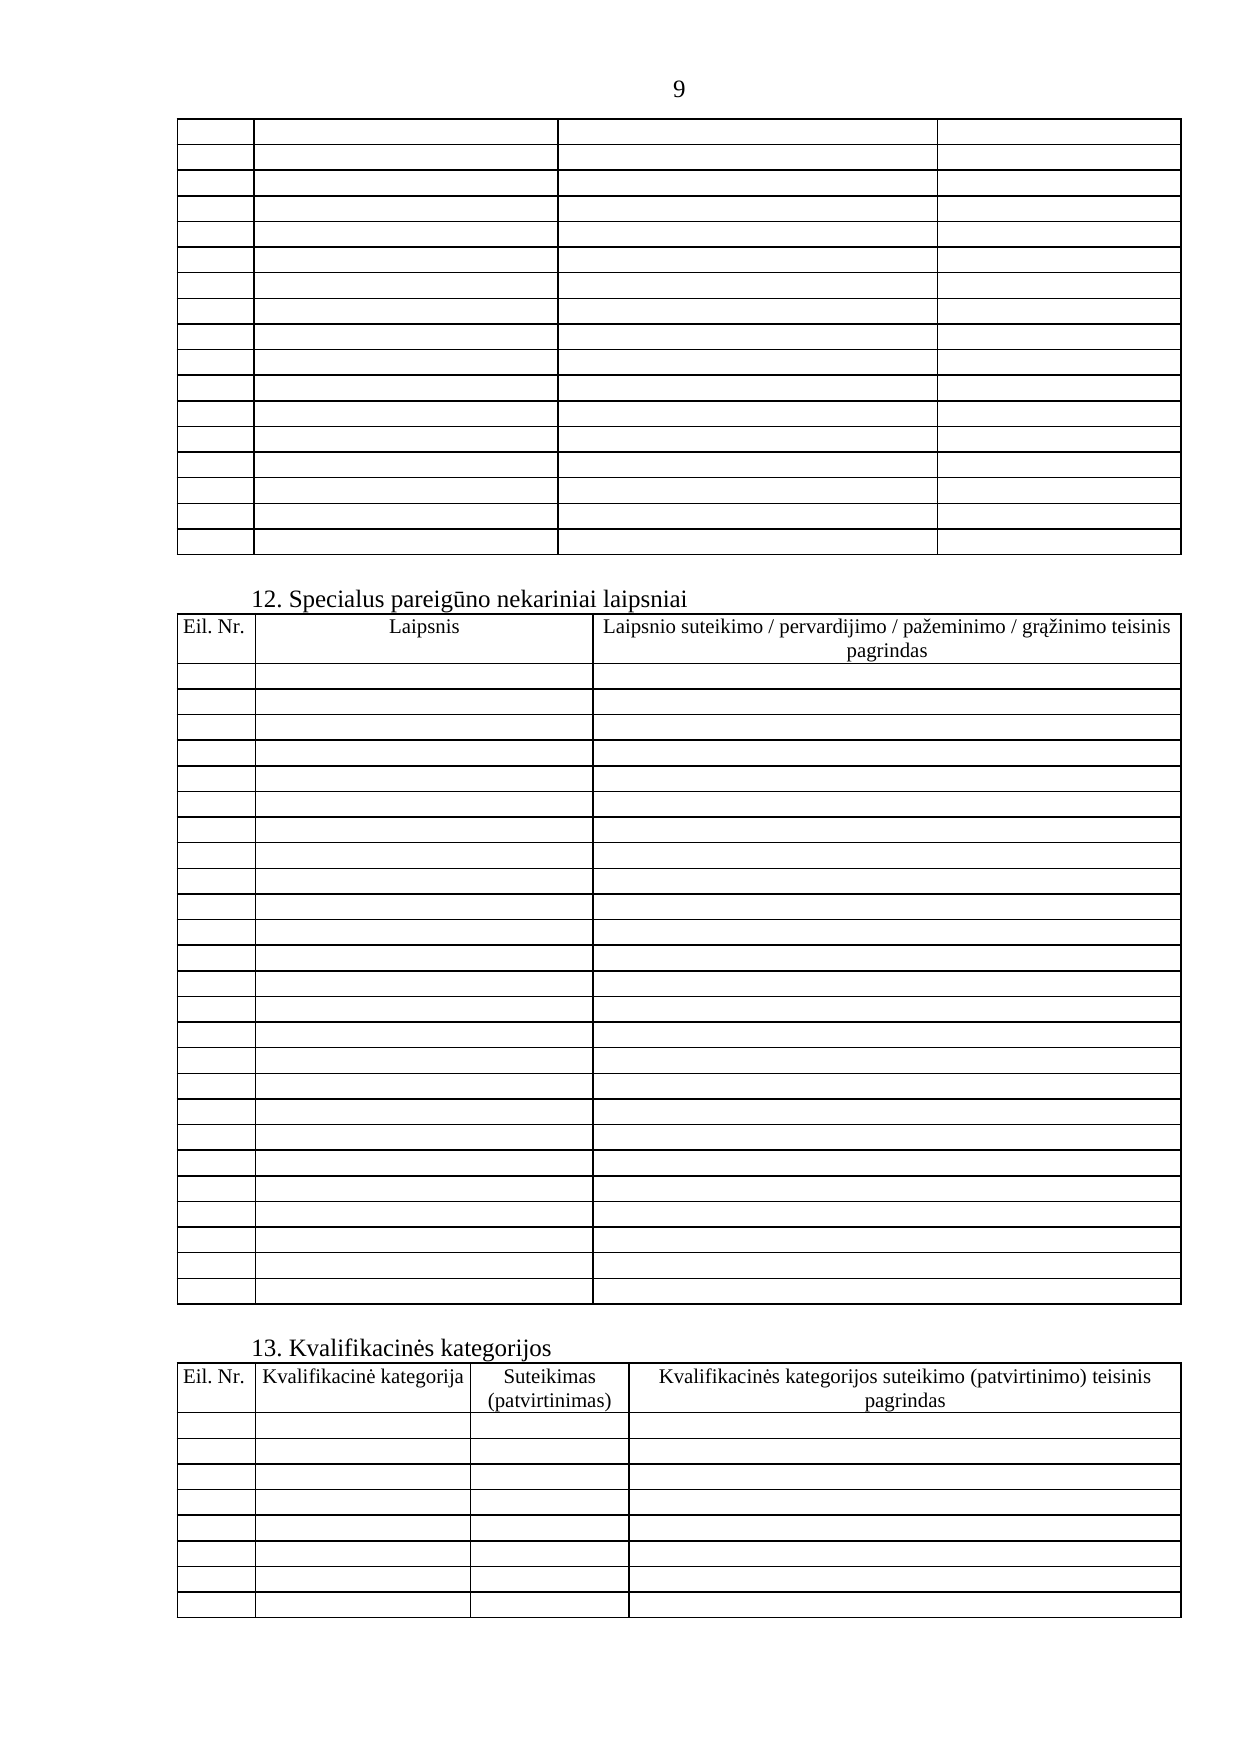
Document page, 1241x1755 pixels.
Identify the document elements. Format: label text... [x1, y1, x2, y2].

table_cell [251, 1567, 255, 1591]
table_cell [933, 402, 937, 426]
table_header Eil. Nr. [178, 615, 255, 662]
table_cell [933, 197, 937, 221]
table_header Kvalifikacinė kategorija [256, 1364, 470, 1412]
table_cell [251, 1202, 255, 1226]
table_cell [251, 1100, 255, 1124]
table_cell [251, 1048, 255, 1072]
table_cell [466, 1542, 470, 1566]
table_cell [933, 120, 937, 144]
table_cell [938, 453, 942, 477]
table_cell [256, 690, 260, 714]
table_cell [933, 248, 937, 272]
table_cell [251, 767, 255, 791]
table_cell [933, 350, 937, 374]
table_cell [938, 350, 942, 374]
table_cell [256, 946, 260, 970]
table_cell [256, 1151, 260, 1175]
table_cell [938, 478, 942, 502]
table_cell [938, 222, 942, 246]
table_cell [938, 248, 942, 272]
table_cell [938, 273, 942, 297]
table_cell [466, 1413, 470, 1437]
table_cell [933, 222, 937, 246]
table_cell [256, 1125, 260, 1149]
table_cell [251, 920, 255, 944]
table_cell [933, 478, 937, 502]
table_cell [256, 1177, 260, 1201]
table_cell [938, 427, 942, 451]
table_cell [251, 690, 255, 714]
table_cell [938, 299, 942, 323]
table_cell [251, 1439, 255, 1463]
table_cell [251, 818, 255, 842]
table_cell [256, 1074, 260, 1098]
table_cell [466, 1490, 470, 1514]
table_header Laipsnis [256, 615, 592, 662]
table_cell [251, 664, 255, 688]
table_cell [256, 972, 260, 996]
table_header Eil. Nr. [178, 1364, 255, 1412]
text 12. Specialus pareigūno nekariniai laipsniai [177, 584, 1181, 613]
table_cell [251, 1413, 255, 1437]
table_cell [933, 171, 937, 195]
table_cell [938, 197, 942, 221]
table_cell [251, 972, 255, 996]
table_cell [256, 1023, 260, 1047]
table_cell [256, 1202, 260, 1226]
table_cell [251, 869, 255, 893]
table_cell [938, 376, 942, 400]
table_cell [466, 1593, 470, 1617]
table_cell [938, 120, 942, 144]
table_cell [256, 767, 260, 791]
table_cell [938, 530, 942, 554]
table_cell [256, 818, 260, 842]
table_cell [466, 1439, 470, 1463]
table_cell [933, 453, 937, 477]
table_cell [256, 715, 260, 739]
table_cell [933, 504, 937, 528]
table_cell [251, 1177, 255, 1201]
table_cell [938, 325, 942, 349]
table_cell [251, 1542, 255, 1566]
table_cell [938, 402, 942, 426]
table_cell [251, 1125, 255, 1149]
table_cell [251, 1516, 255, 1540]
table_cell [256, 1253, 260, 1277]
table_cell [251, 1490, 255, 1514]
table_cell [933, 376, 937, 400]
table_cell [251, 843, 255, 867]
table_cell [466, 1516, 470, 1540]
table_cell [938, 171, 942, 195]
table_cell [251, 1465, 255, 1489]
table_cell [256, 1228, 260, 1252]
table_cell [256, 1100, 260, 1124]
table_cell [256, 1279, 260, 1303]
table_cell [256, 920, 260, 944]
table_cell [251, 1253, 255, 1277]
table_cell [256, 843, 260, 867]
table_cell [933, 145, 937, 169]
table_cell [251, 715, 255, 739]
table_cell [251, 997, 255, 1021]
table_cell [466, 1465, 470, 1489]
table_cell [251, 1593, 255, 1617]
table_cell [256, 869, 260, 893]
table_cell [251, 946, 255, 970]
table_cell [466, 1567, 470, 1591]
table_cell [251, 895, 255, 919]
table_cell [256, 895, 260, 919]
table_cell [251, 1023, 255, 1047]
table_cell [933, 427, 937, 451]
text 13. Kvalifikacinės kategorijos [177, 1333, 1181, 1362]
table_cell [256, 741, 260, 765]
table_cell [251, 741, 255, 765]
table_cell [251, 1279, 255, 1303]
table_cell [933, 273, 937, 297]
table_cell [933, 325, 937, 349]
table_cell [256, 1048, 260, 1072]
table_cell [938, 145, 942, 169]
table_cell [938, 504, 942, 528]
table_cell [256, 997, 260, 1021]
table_cell [251, 1151, 255, 1175]
table_cell [256, 792, 260, 816]
table_cell [251, 1074, 255, 1098]
table_cell [251, 792, 255, 816]
table_cell [256, 664, 260, 688]
table_cell [933, 299, 937, 323]
table_cell [933, 530, 937, 554]
table_cell [251, 1228, 255, 1252]
